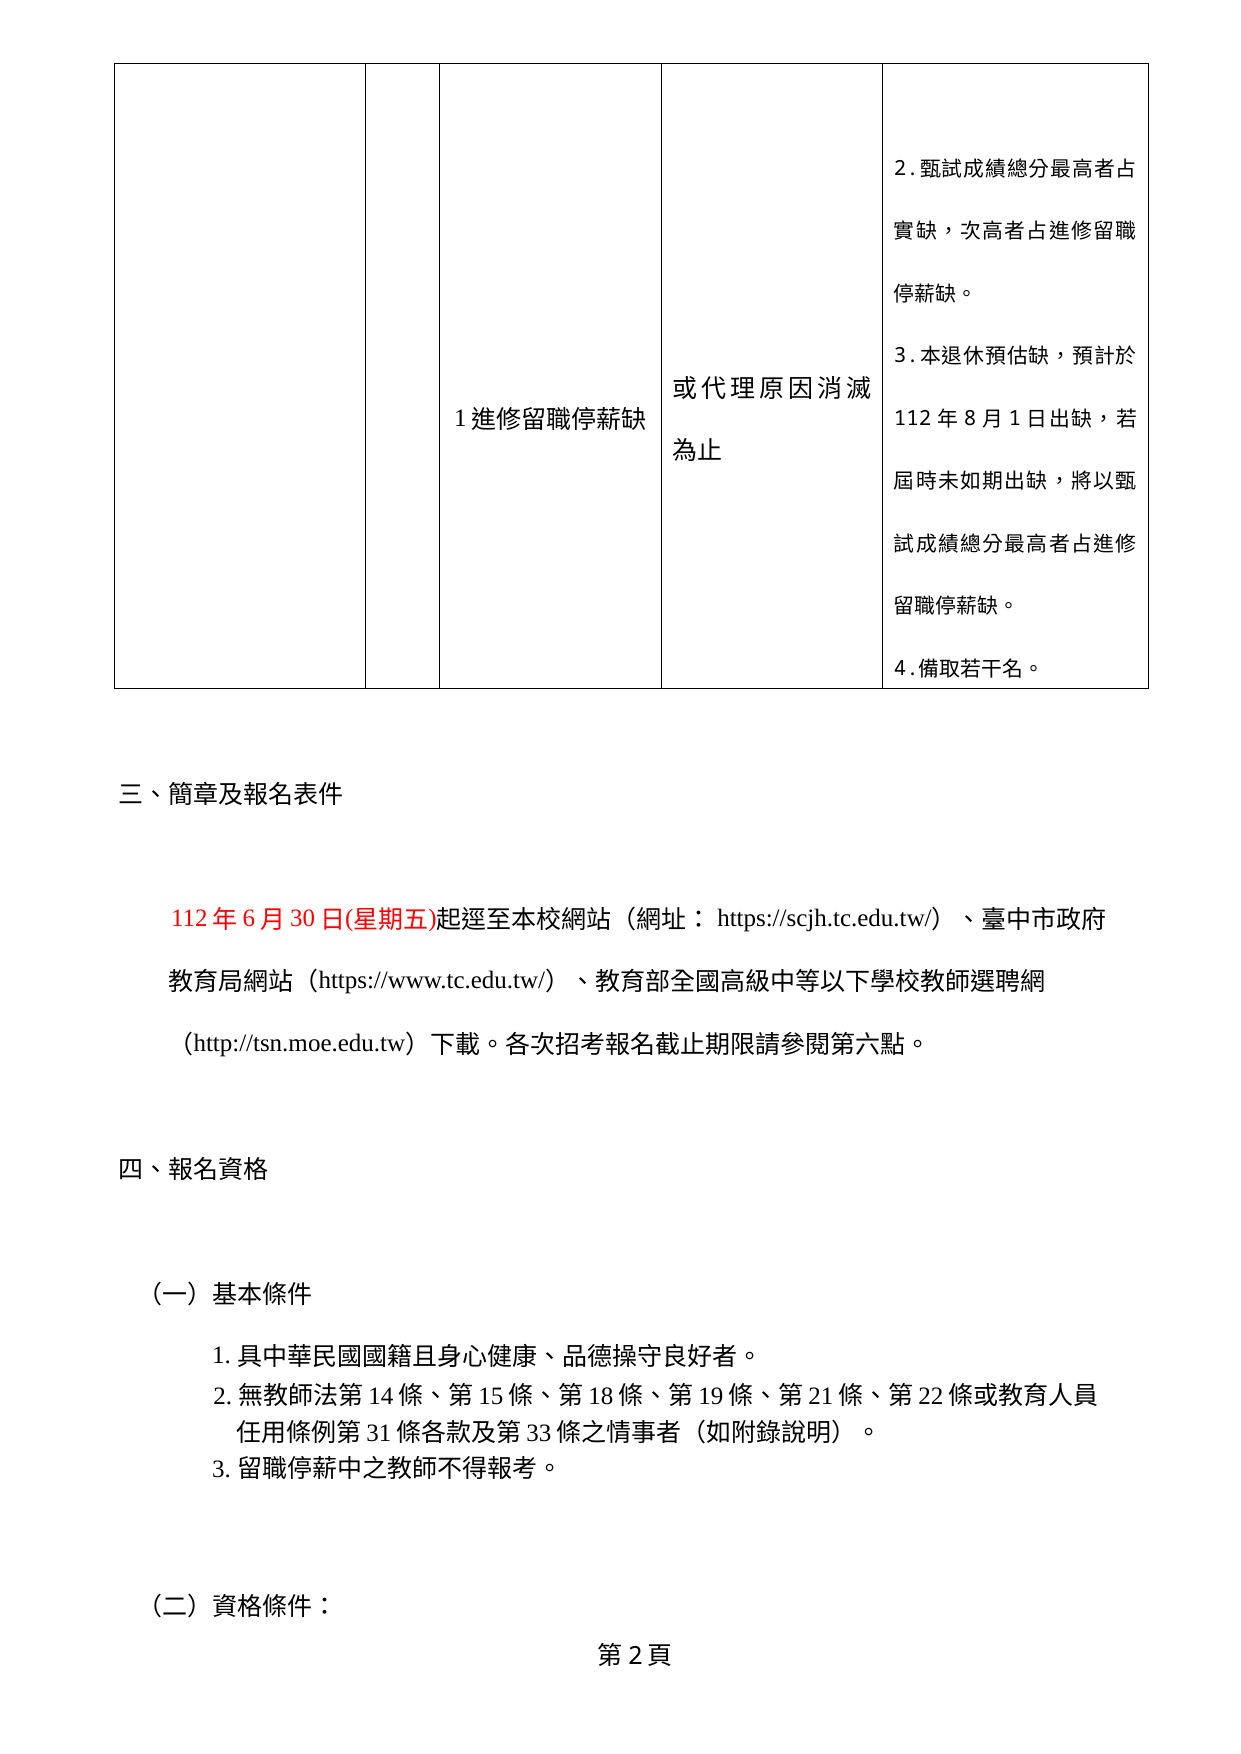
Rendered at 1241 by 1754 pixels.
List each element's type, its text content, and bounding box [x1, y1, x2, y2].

table_cell 1進修留職停薪缺 [440, 64, 661, 688]
text （二）資格條件： [118, 1563, 1122, 1626]
text （一）基本條件 [118, 1251, 1122, 1313]
table_cell 或代理原因消滅為止 [662, 64, 882, 688]
table_cell [115, 64, 365, 688]
text 2. 無教師法第14條、第15條、第18條、第19條、第21條、第22條或教育人員任用條例第31條各款及第33條之情事者（如附錄說明）。 [207, 1376, 1122, 1448]
text 112年6月30日(星期五)起逕至本校網站（網址： https://scjh.tc.edu.tw/）、臺中市政府教育局網站（https://www.tc.edu.tw/）、教育部全國高級中等以下學校教師選聘網（http://tsn.moe.edu.tw）下載。各次招考報名截止期限請參閱第六點。 [168, 876, 1122, 1063]
text 1. 具中華民國國籍且身心健康、品德操守良好者。 [118, 1313, 1122, 1376]
text 三、簡章及報名表件 [118, 751, 1122, 813]
table_cell 2.甄試成績總分最高者占實缺，次高者占進修留職停薪缺。 3.本退休預估缺，預計於112年8月1日出缺，若屆時未如期出缺，將以甄試成績總分最高者占進修留職停薪缺。 4.備取若干名。 [883, 64, 1148, 688]
text 3. 留職停薪中之教師不得報考。 [206, 1448, 1122, 1484]
text 四、報名資格 [118, 1126, 1122, 1188]
table_cell [366, 64, 439, 688]
